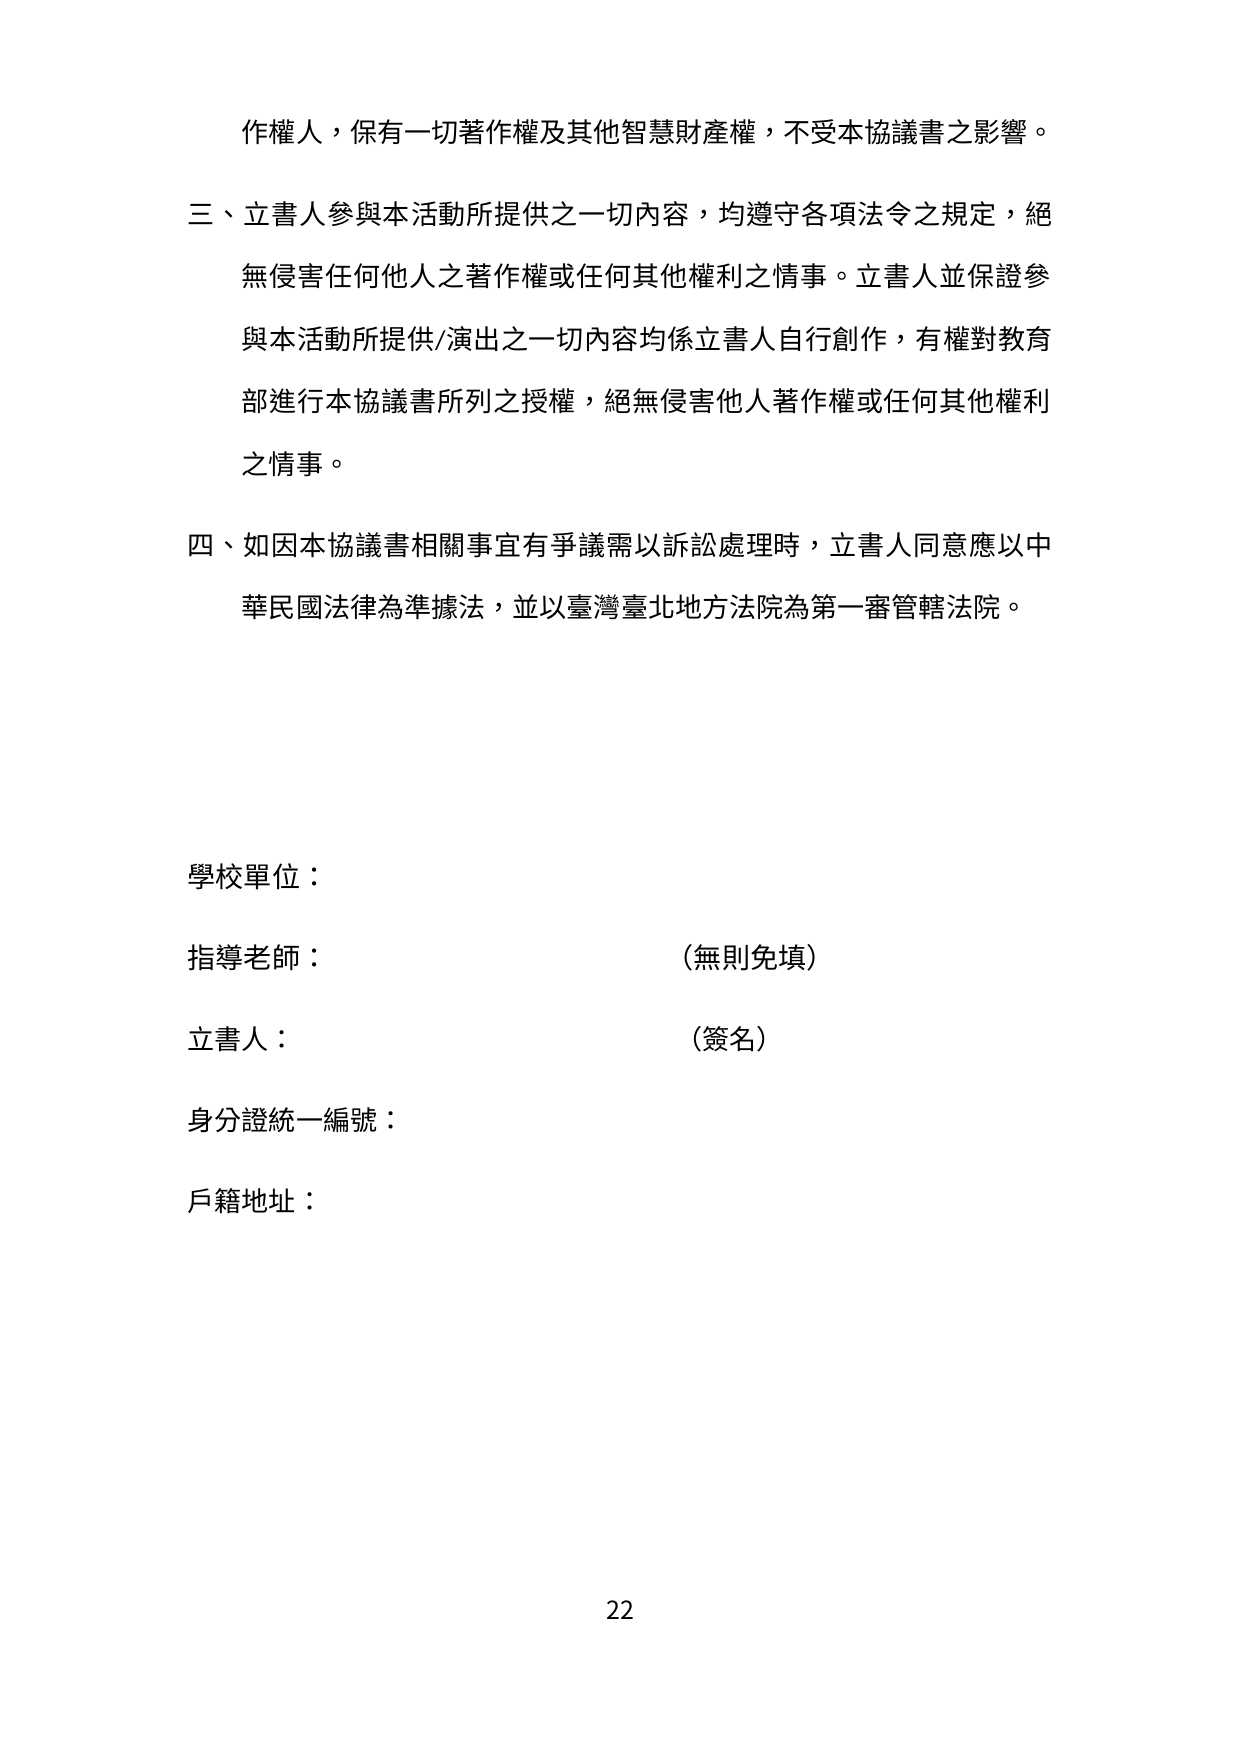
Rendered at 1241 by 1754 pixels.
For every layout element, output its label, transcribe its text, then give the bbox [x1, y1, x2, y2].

text 四、如因本協議書相關事宜有爭議需以訴訟處理時，立書人同意應以中華民國法律為準據法，並以臺灣臺北地方法院為第一審管轄法院。 [187, 502, 1053, 627]
text 戶籍地址： [187, 1158, 1053, 1221]
text 三、立書人參與本活動所提供之一切內容，均遵守各項法令之規定，絕無侵害任何他人之著作權或任何其他權利之情事。立書人並保證參與本活動所提供/演出之一切內容均係立書人自行創作，有權對教育部進行本協議書所列之授權，絕無侵害他人著作權或任何其他權利之情事。 [187, 171, 1053, 483]
text 學校單位： [187, 833, 1053, 896]
text 作權人，保有一切著作權及其他智慧財產權，不受本協議書之影響。 [187, 89, 1053, 152]
text 立書人： （簽名） [187, 996, 1053, 1058]
text 身分證統一編號： [187, 1077, 1053, 1139]
text 指導老師： （無則免填） [187, 914, 1053, 977]
